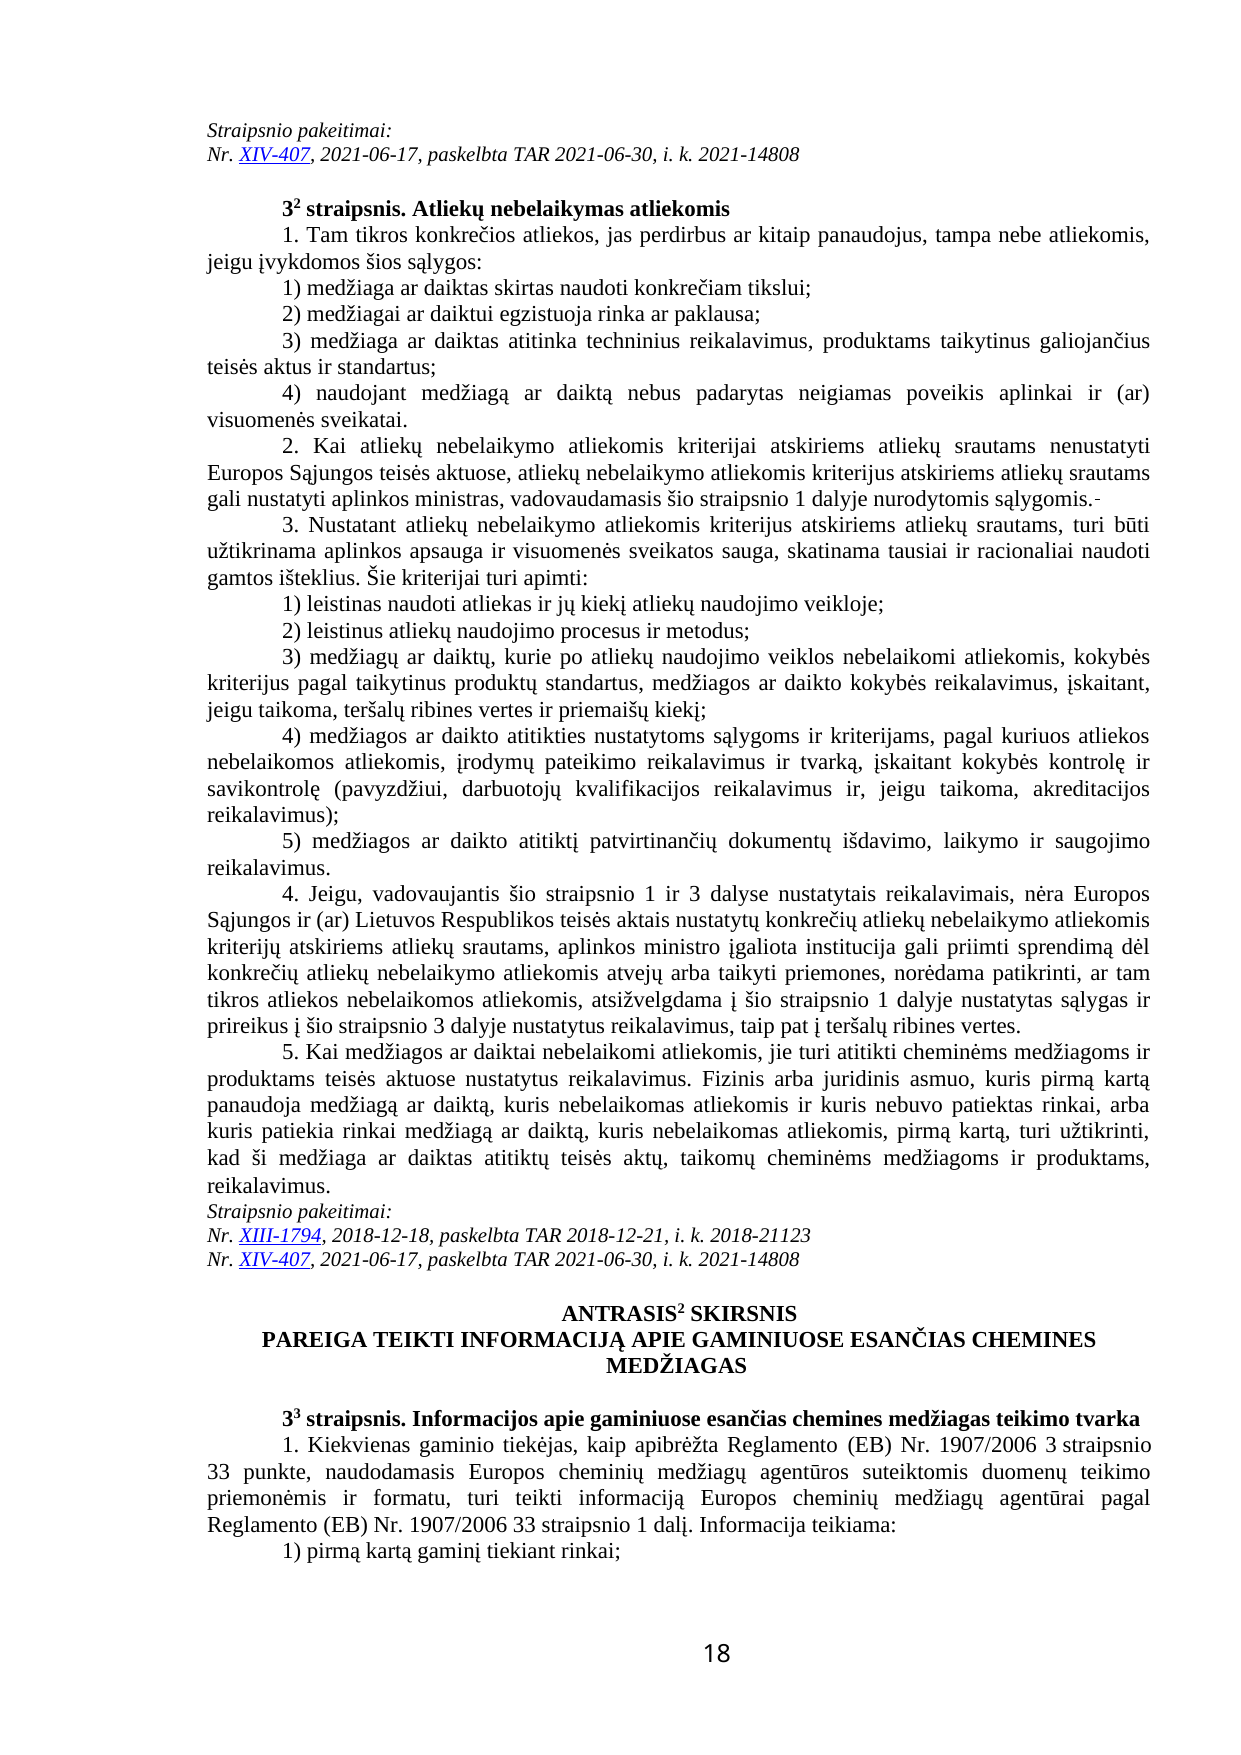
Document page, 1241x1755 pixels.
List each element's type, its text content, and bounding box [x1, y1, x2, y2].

text Nr. XIV-407, 2021-06-17, paskelbta TAR 2021-06-30, i. k. 2021-14808 [207, 142, 1152, 166]
text 5. Kai medžiagos ar daiktai nebelaikomi atliekomis, jie turi atitikti cheminėms medžiagoms ir produktams teisės aktuose nustatytus reikalavimus. Fizinis arba juridinis asmuo, kuris pirmą kartą panaudoja medžiagą ar daiktą, kuris nebelaikomas atliekomis ir kuris nebuvo patiektas rinkai, arba kuris patiekia rinkai medžiagą ar daiktą, kuris nebelaikomas atliekomis, pirmą kartą, turi užtikrinti, kad ši medžiaga ar daiktas atitiktų teisės aktų, taikomų cheminėms medžiagoms ir produktams, reikalavimus. [207, 1038, 1152, 1199]
text Nr. XIV-407, 2021-06-17, paskelbta TAR 2021-06-30, i. k. 2021-14808 [207, 1247, 1152, 1271]
text 1) leistinas naudoti atliekas ir jų kiekį atliekų naudojimo veikloje; [207, 590, 1152, 617]
text Nr. XIII-1794, 2018-12-18, paskelbta TAR 2018-12-21, i. k. 2018-21123 [207, 1223, 1152, 1247]
text 1. Kiekvienas gaminio tiekėjas, kaip apibrėžta Reglamento (EB) Nr. 1907/2006 3 straipsnio 33 punkte, naudodamasis Europos cheminių medžiagų agentūros suteiktomis duomenų teikimo priemonėmis ir formatu, turi teikti informaciją Europos cheminių medžiagų agentūrai pagal Reglamento (EB) Nr. 1907/2006 33 straipsnio 1 dalį. Informacija teikiama: [207, 1432, 1152, 1537]
text 4. Jeigu, vadovaujantis šio straipsnio 1 ir 3 dalyse nustatytais reikalavimais, nėra Europos Sąjungos ir (ar) Lietuvos Respublikos teisės aktais nustatytų konkrečių atliekų nebelaikymo atliekomis kriterijų atskiriems atliekų srautams, aplinkos ministro įgaliota institucija gali priimti sprendimą dėl konkrečių atliekų nebelaikymo atliekomis atvejų arba taikyti priemones, norėdama patikrinti, ar tam tikros atliekos nebelaikomos atliekomis, atsižvelgdama į šio straipsnio 1 dalyje nustatytas sąlygas ir prireikus į šio straipsnio 3 dalyje nustatytus reikalavimus, taip pat į teršalų ribines vertes. [207, 880, 1152, 1038]
text 4) medžiagos ar daikto atitikties nustatytoms sąlygoms ir kriterijams, pagal kuriuos atliekos nebelaikomos atliekomis, įrodymų pateikimo reikalavimus ir tvarką, įskaitant kokybės kontrolę ir savikontrolę (pavyzdžiui, darbuotojų kvalifikacijos reikalavimus ir, jeigu taikoma, akreditacijos reikalavimus); [207, 722, 1152, 827]
text Straipsnio pakeitimai: [207, 1199, 1152, 1223]
text 5) medžiagos ar daikto atitiktį patvirtinančių dokumentų išdavimo, laikymo ir saugojimo reikalavimus. [207, 827, 1152, 880]
text PAREIGA TEIKTI INFORMACIJĄ APIE GAMINIUOSE ESANČIAS CHEMINES MEDŽIAGAS [207, 1326, 1152, 1379]
text Straipsnio pakeitimai: [207, 118, 1152, 142]
text 32 straipsnis. Atliekų nebelaikymas atliekomis [207, 195, 1152, 221]
text 3) medžiaga ar daiktas atitinka techninius reikalavimus, produktams taikytinus galiojančius teisės aktus ir standartus; [207, 327, 1152, 379]
text 3) medžiagų ar daiktų, kurie po atliekų naudojimo veiklos nebelaikomi atliekomis, kokybės kriterijus pagal taikytinus produktų standartus, medžiagos ar daikto kokybės reikalavimus, įskaitant, jeigu taikoma, teršalų ribines vertes ir priemaišų kiekį; [207, 643, 1152, 722]
text ANTRASIS2 SKIRSNIS [207, 1300, 1152, 1326]
text 2. Kai atliekų nebelaikymo atliekomis kriterijai atskiriems atliekų srautams nenustatyti Europos Sąjungos teisės aktuose, atliekų nebelaikymo atliekomis kriterijus atskiriems atliekų srautams gali nustatyti aplinkos ministras, vadovaudamasis šio straipsnio 1 dalyje nurodytomis sąlygomis. [207, 432, 1152, 511]
text 1) pirmą kartą gaminį tiekiant rinkai; [207, 1537, 1152, 1563]
text 33 straipsnis. Informacijos apie gaminiuose esančias chemines medžiagas teikimo tvarka [282, 1405, 1152, 1432]
text 1. Tam tikros konkrečios atliekos, jas perdirbus ar kitaip panaudojus, tampa nebe atliekomis, jeigu įvykdomos šios sąlygos: [207, 221, 1152, 274]
text 1) medžiaga ar daiktas skirtas naudoti konkrečiam tikslui; [207, 274, 1152, 300]
text 2) leistinus atliekų naudojimo procesus ir metodus; [207, 617, 1152, 643]
text 4) naudojant medžiagą ar daiktą nebus padarytas neigiamas poveikis aplinkai ir (ar) visuomenės sveikatai. [207, 379, 1152, 432]
text 3. Nustatant atliekų nebelaikymo atliekomis kriterijus atskiriems atliekų srautams, turi būti užtikrinama aplinkos apsauga ir visuomenės sveikatos sauga, skatinama tausiai ir racionaliai naudoti gamtos išteklius. Šie kriterijai turi apimti: [207, 511, 1152, 590]
text 2) medžiagai ar daiktui egzistuoja rinka ar paklausa; [207, 300, 1152, 327]
